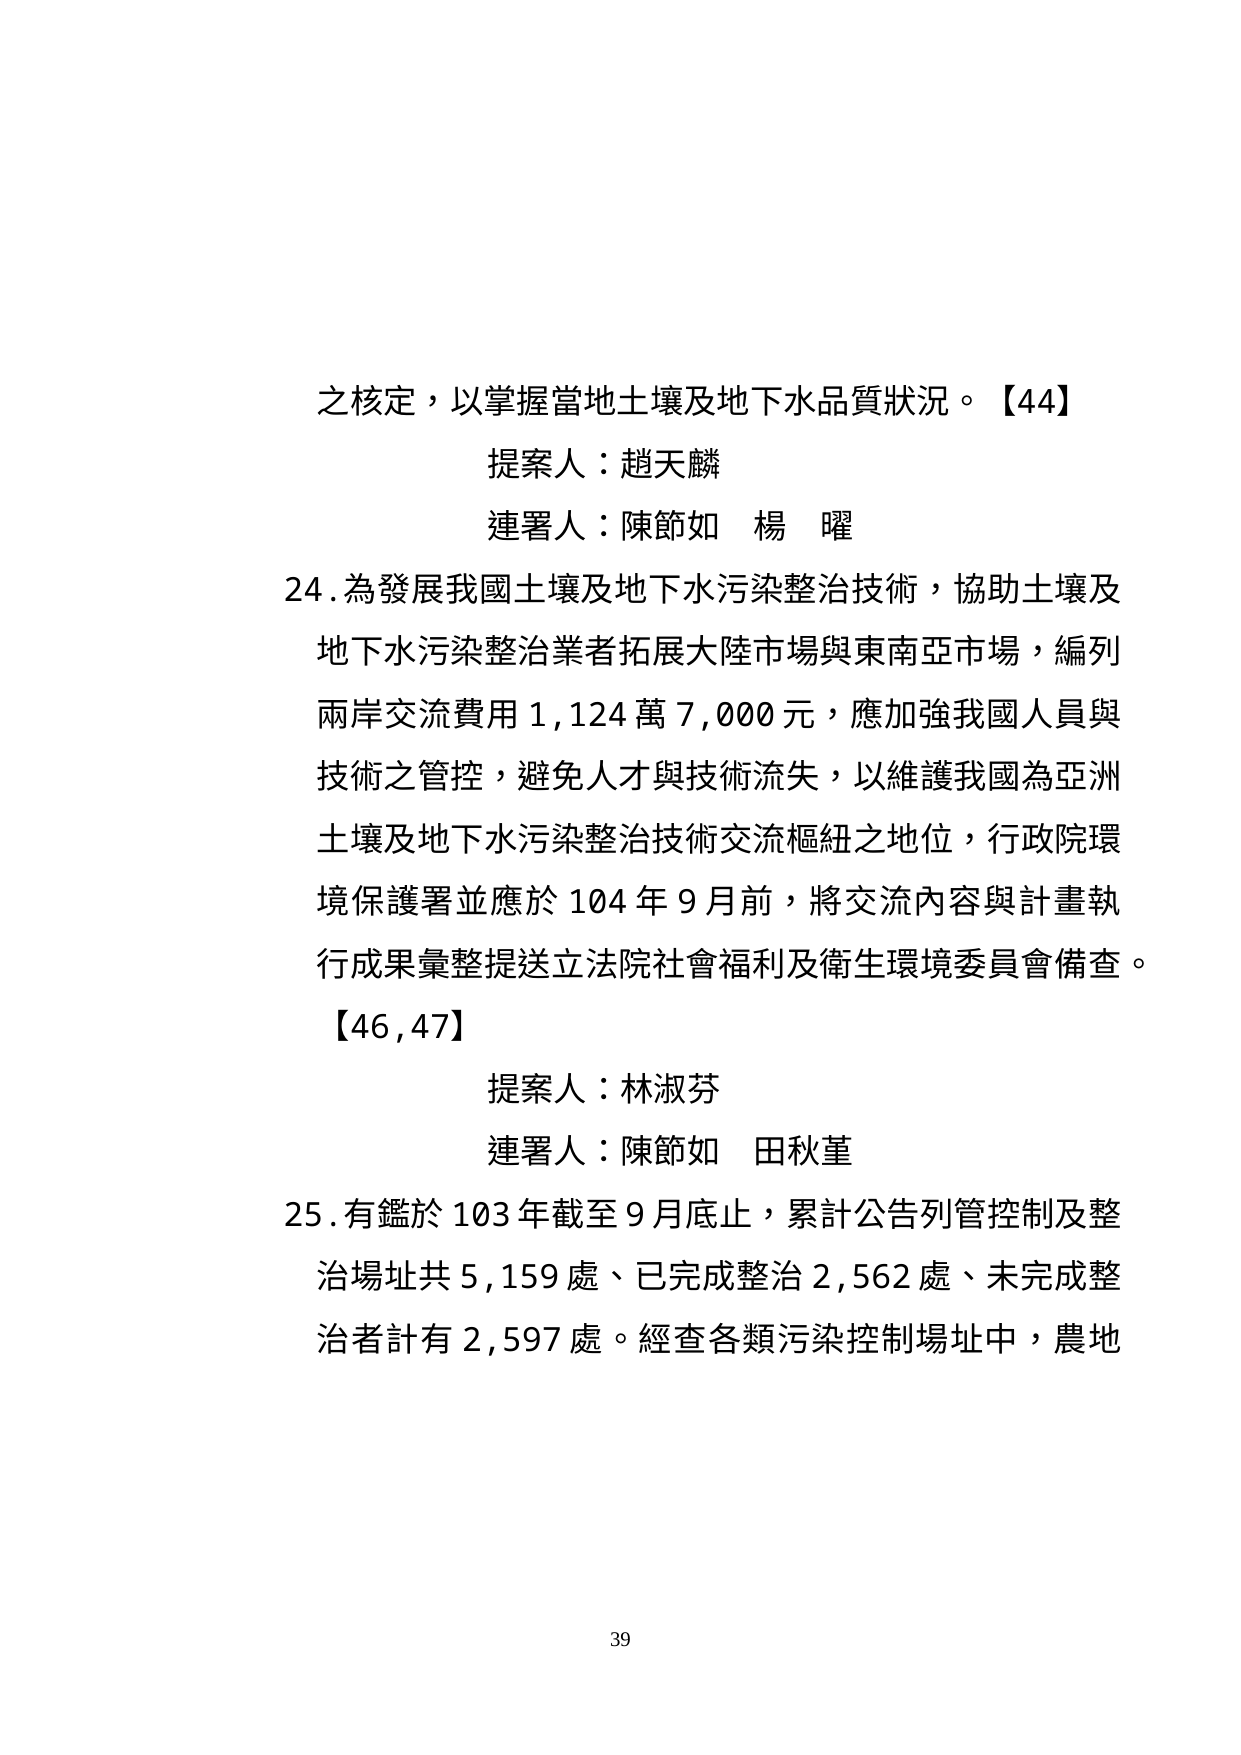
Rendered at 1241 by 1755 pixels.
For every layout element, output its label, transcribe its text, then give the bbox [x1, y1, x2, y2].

text 25.有鑑於103年截至9月底止，累計公告列管控制及整治場址共5,159處、已完成整治2,562處、未完成整治者計有2,597處。經查各類污染控制場址中，農地 [283, 1170, 1122, 1358]
text 連署人：陳節如 楊 曜 [118, 483, 1122, 545]
text 之核定，以掌握當地土壤及地下水品質狀況。【44】 [283, 358, 1122, 420]
text 提案人：林淑芬 [118, 1045, 1122, 1108]
text 24.為發展我國土壤及地下水污染整治技術，協助土壤及地下水污染整治業者拓展大陸市場與東南亞市場，編列兩岸交流費用1,124萬7,000元，應加強我國人員與技術之管控，避免人才與技術流失，以維護我國為亞洲土壤及地下水污染整治技術交流樞紐之地位，行政院環境保護署並應於104年9月前，將交流內容與計畫執行成果彙整提送立法院社會福利及衛生環境委員會備查。【46,47】 [283, 545, 1122, 1045]
text 提案人：趙天麟 [118, 420, 1122, 483]
text 連署人：陳節如 田秋堇 [118, 1108, 1122, 1170]
